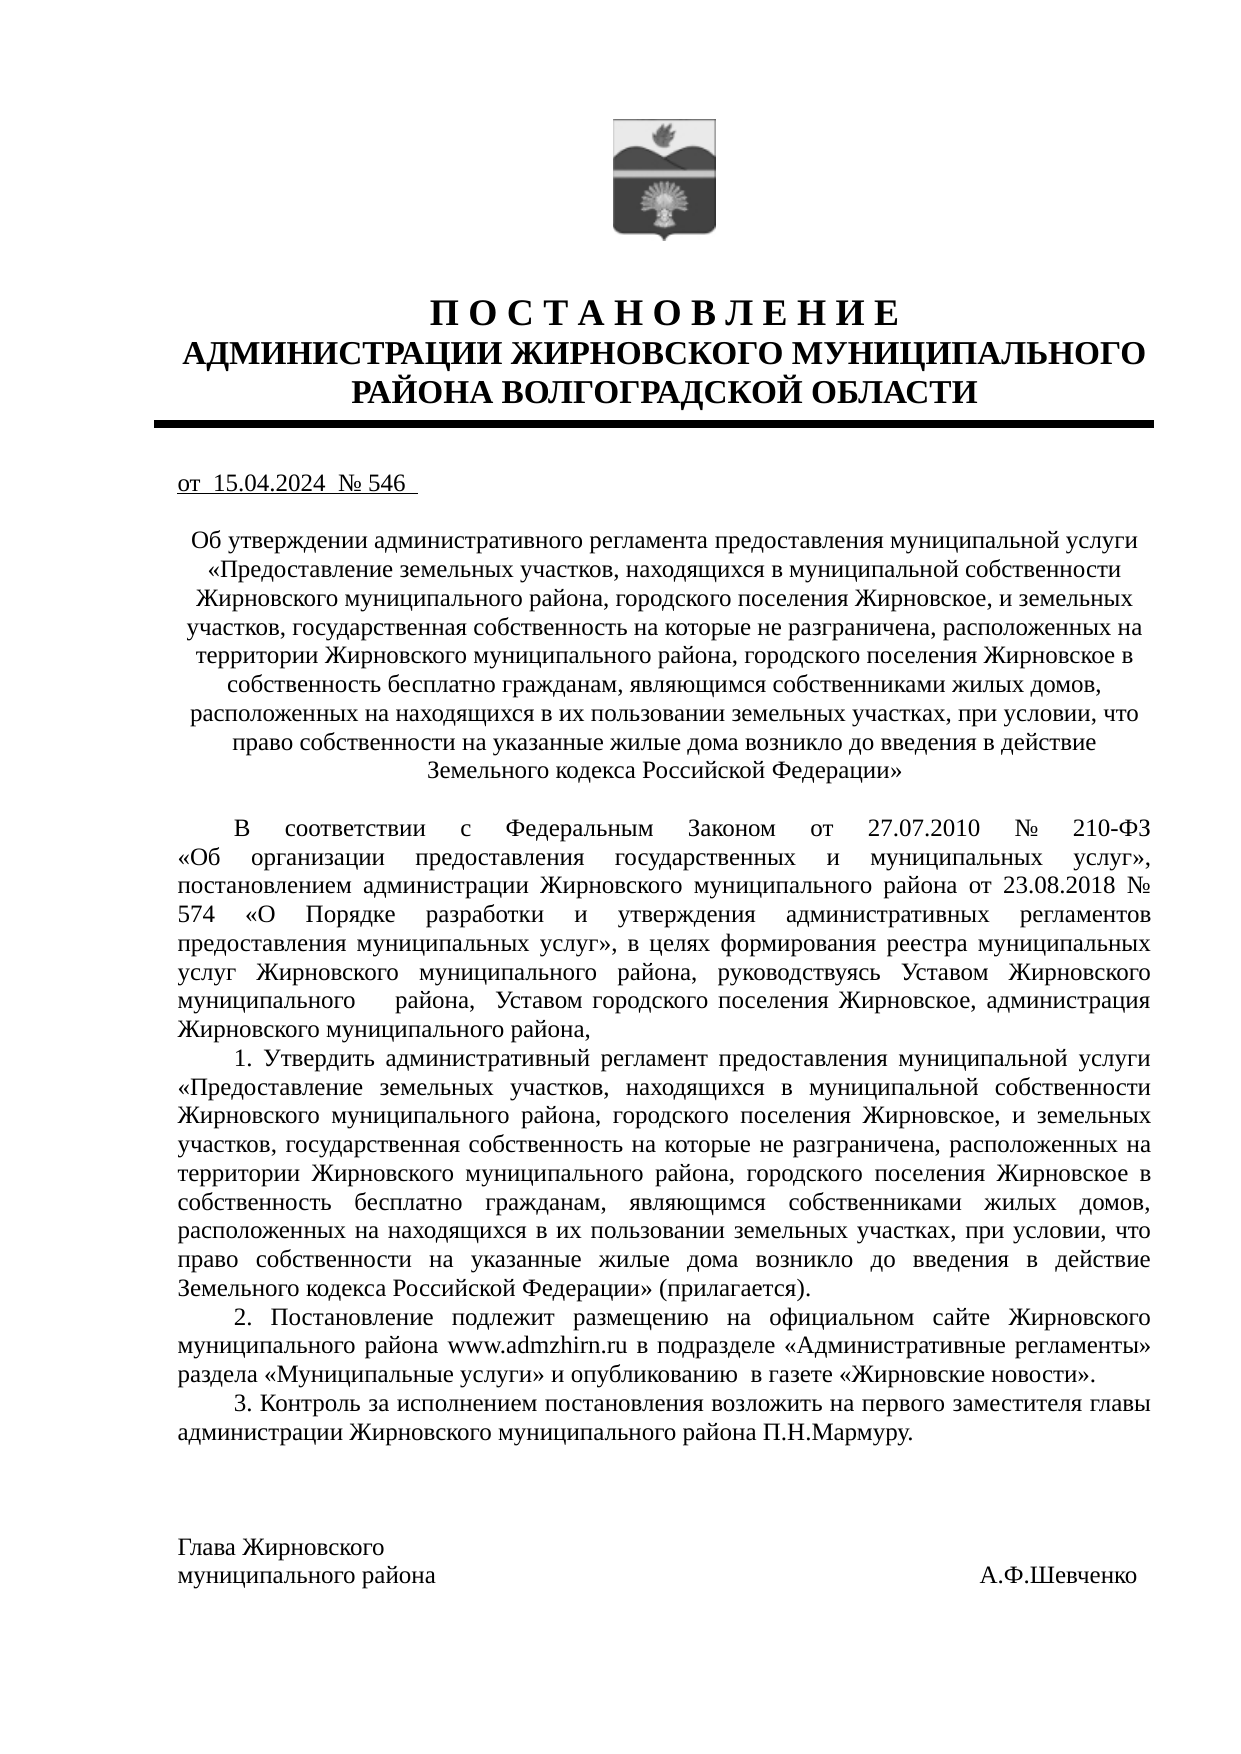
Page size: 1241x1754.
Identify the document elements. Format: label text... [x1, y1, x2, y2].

picture [613, 119, 716, 241]
text Об утверждении административного регламента предоставления муниципальной услуги «Предоставление земельных участков, находящихся в муниципальной собственности Жирновского муниципального района, городского поселения Жирновское, и земельных участков, государственная собственность на которые не разграничена, расположенных на территории Жирновского муниципального района, городского поселения Жирновское в собственность бесплатно гражданам, являющимся собственниками жилых домов, расположенных на находящихся в их пользовании земельных участках, при условии, что право собственности на указанные жилые дома возникло до введения в действие Земельного кодекса Российской Федерации» [177, 525, 1152, 784]
text 2. Постановление подлежит размещению на официальном сайте Жирновского муниципального района www.admzhirn.ru в подразделе «Административные регламенты» раздела «Муниципальные услуги» и опубликованию в газете «Жирновские новости». [177, 1302, 1152, 1388]
text муниципального района А.Ф.Шевченко [177, 1560, 1152, 1589]
text П О С Т А Н О В Л Е Н И Е [177, 291, 1152, 334]
text 3. Контроль за исполнением постановления возложить на первого заместителя главы администрации Жирновского муниципального района П.Н.Мармуру. [177, 1388, 1152, 1445]
text АДМИНИСТРАЦИИ ЖИРНОВСКОГО МУНИЦИПАЛЬНОГО РАЙОНА ВОЛГОГРАДСКОЙ ОБЛАСТИ [177, 334, 1152, 410]
text Глава Жирновского [177, 1532, 1152, 1560]
text В соответствии с Федеральным Законом от 27.07.2010 № 210-ФЗ «Об организации предоставления государственных и муниципальных услуг», постановлением администрации Жирновского муниципального района от 23.08.2018 № 574 «О Порядке разработки и утверждения административных регламентов предоставления муниципальных услуг», в целях формирования реестра муниципальных услуг Жирновского муниципального района, руководствуясь Уставом Жирновского муниципального района, Уставом городского поселения Жирновское, администрация Жирновского муниципального района, [177, 813, 1152, 1043]
text 1. Утвердить административный регламент предоставления муниципальной услуги «Предоставление земельных участков, находящихся в муниципальной собственности Жирновского муниципального района, городского поселения Жирновское, и земельных участков, государственная собственность на которые не разграничена, расположенных на территории Жирновского муниципального района, городского поселения Жирновское в собственность бесплатно гражданам, являющимся собственниками жилых домов, расположенных на находящихся в их пользовании земельных участках, при условии, что право собственности на указанные жилые дома возникло до введения в действие Земельного кодекса Российской Федерации» (прилагается). [177, 1043, 1152, 1302]
text от 15.04.2024 № 546 [177, 468, 1152, 497]
